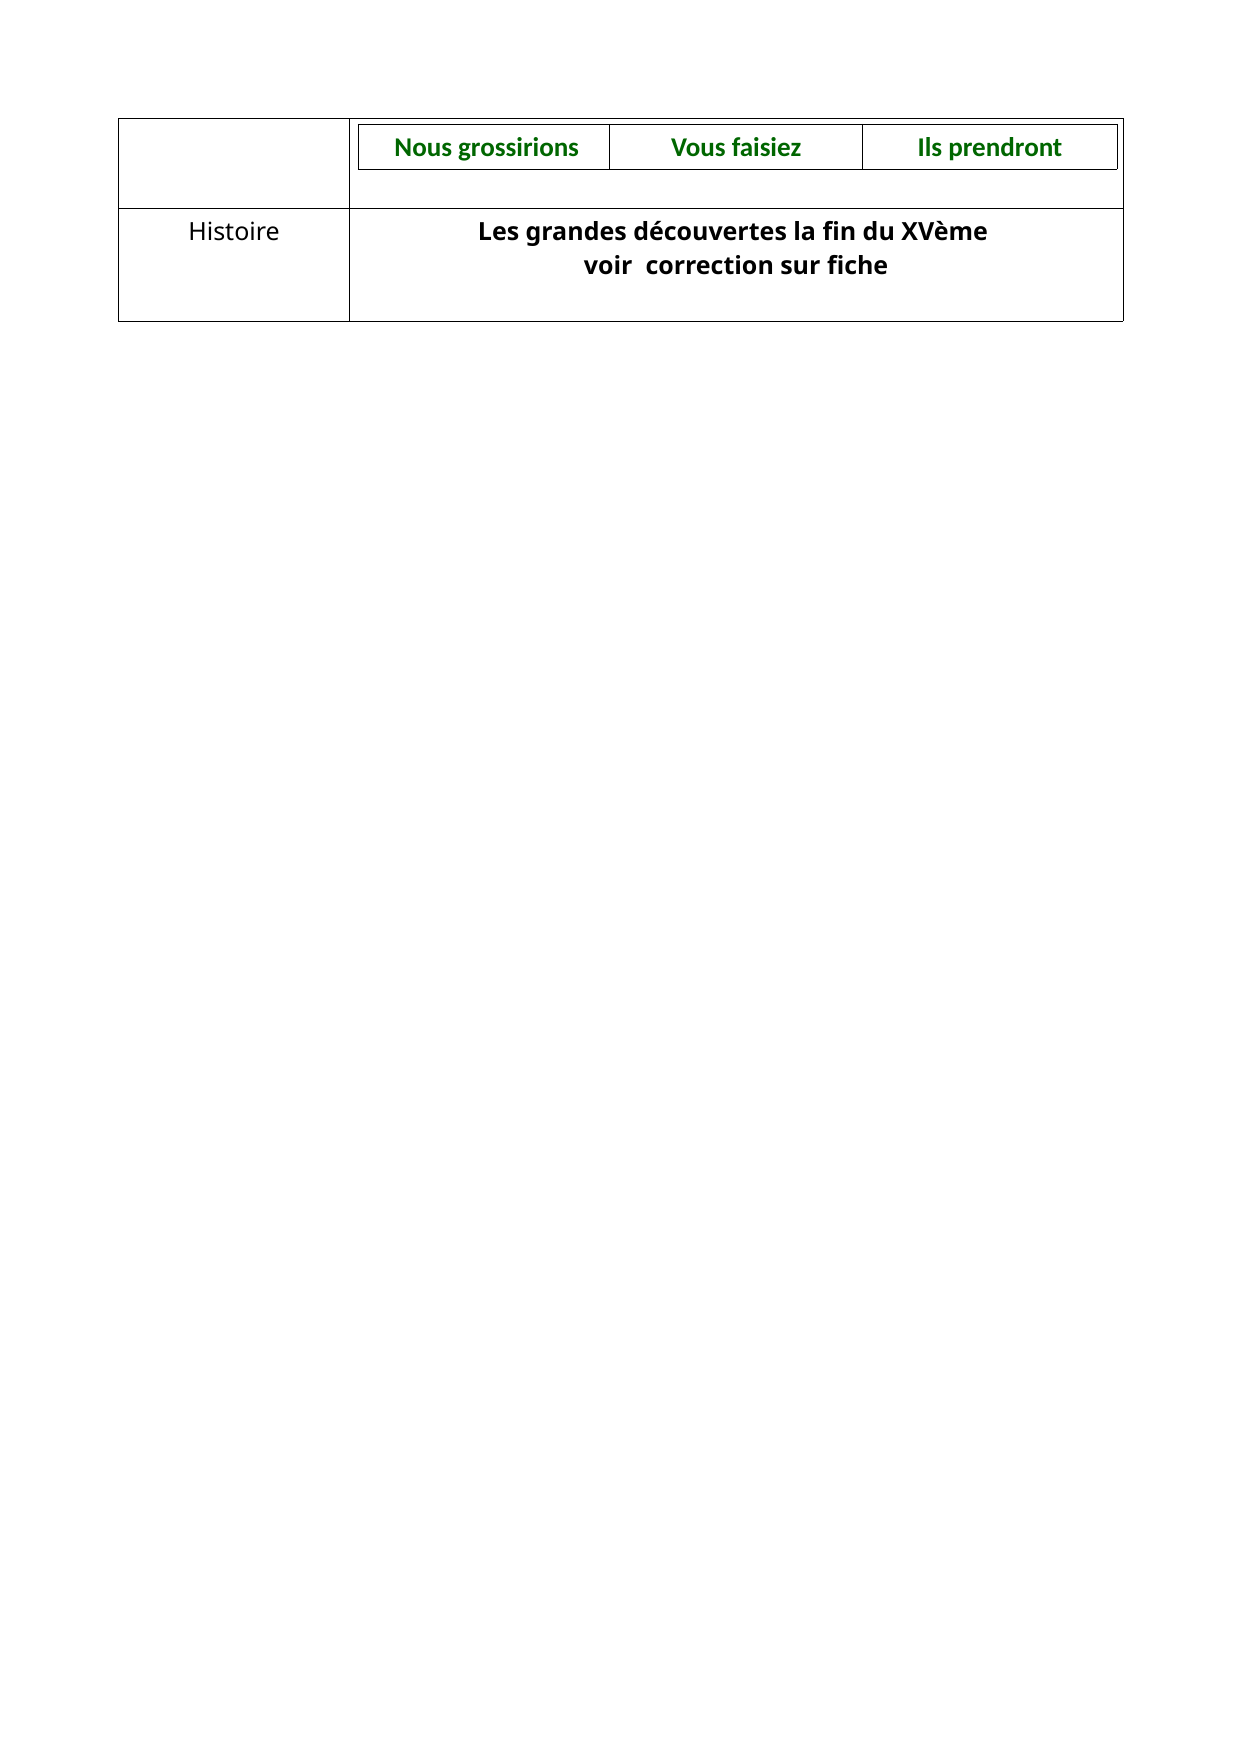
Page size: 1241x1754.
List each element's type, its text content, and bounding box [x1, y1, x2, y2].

table_cell [350, 119, 1123, 207]
table_cell Histoire [119, 209, 349, 321]
table_cell Les grandes découvertes la fin du XVème voir correction sur fiche [350, 209, 1123, 321]
table_cell [119, 119, 349, 207]
table_cell Ils prendront [863, 125, 1117, 168]
table_cell Nous grossirions [359, 125, 609, 168]
table_cell Vous faisiez [610, 125, 862, 168]
